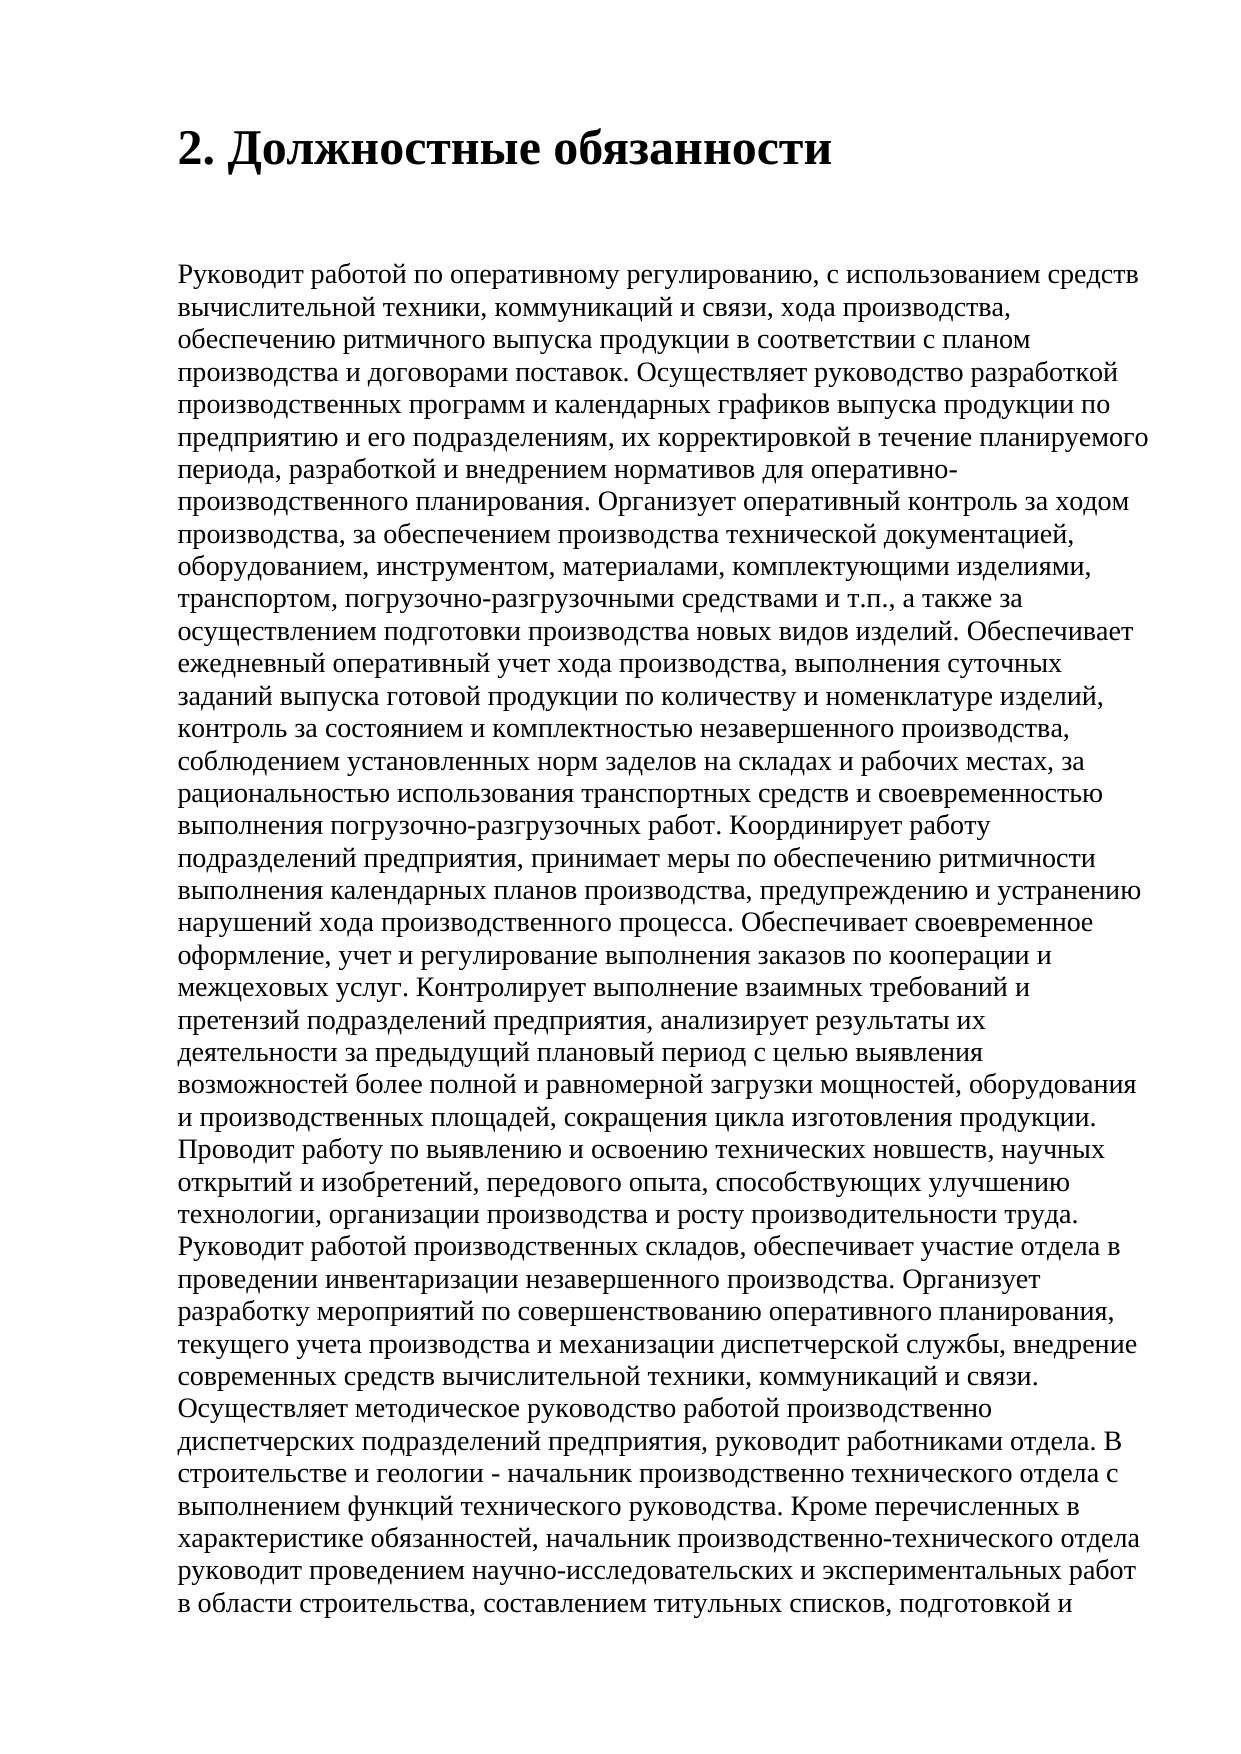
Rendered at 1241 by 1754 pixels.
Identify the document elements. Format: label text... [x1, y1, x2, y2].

text 2. Должностные обязанности [177, 118, 1152, 176]
text Руководит работой по оперативному регулированию, с использованием средств вычислительной техники, коммуникаций и связи, хода производства, обеспечению ритмичного выпуска продукции в соответствии с планом производства и договорами поставок. Осуществляет руководство разработкой производственных программ и календарных графиков выпуска продукции по предприятию и его подразделениям, их корректировкой в течение планируемого периода, разработкой и внедрением нормативов для оперативно-производственного планирования. Организует оперативный контроль за ходом производства, за обеспечением производства технической документацией, оборудованием, инструментом, материалами, комплектующими изделиями, транспортом, погрузочно-разгрузочными средствами и т.п., а также за осуществлением подготовки производства новых видов изделий. Обеспечивает ежедневный оперативный учет хода производства, выполнения суточных заданий выпуска готовой продукции по количеству и номенклатуре изделий, контроль за состоянием и комплектностью незавершенного производства, соблюдением установленных норм заделов на складах и рабочих местах, за рациональностью использования транспортных средств и своевременностью выполнения погрузочно-разгрузочных работ. Координирует работу подразделений предприятия, принимает меры по обеспечению ритмичности выполнения календарных планов производства, предупреждению и устранению нарушений хода производственного процесса. Обеспечивает своевременное оформление, учет и регулирование выполнения заказов по кооперации и межцеховых услуг. Контролирует выполнение взаимных требований и претензий подразделений предприятия, анализирует результаты их деятельности за предыдущий плановый период с целью выявления возможностей более полной и равномерной загрузки мощностей, оборудования и производственных площадей, сокращения цикла изготовления продукции. Проводит работу по выявлению и освоению технических новшеств, научных открытий и изобретений, передового опыта, способствующих улучшению технологии, организации производства и росту производительности труда. Руководит работой производственных складов, обеспечивает участие отдела в проведении инвентаризации незавершенного производства. Организует разработку мероприятий по совершенствованию оперативного планирования, текущего учета производства и механизации диспетчерской службы, внедрение современных средств вычислительной техники, коммуникаций и связи. Осуществляет методическое руководство работой производственно диспетчерских подразделений предприятия, руководит работниками отдела. В строительстве и геологии - начальник производственно технического отдела с выполнением функций технического руководства. Кроме перечисленных в характеристике обязанностей, начальник производственно-технического отдела руководит проведением научно-исследовательских и экспериментальных работ в области строительства, составлением титульных списков, подготовкой и [177, 258, 1152, 1618]
